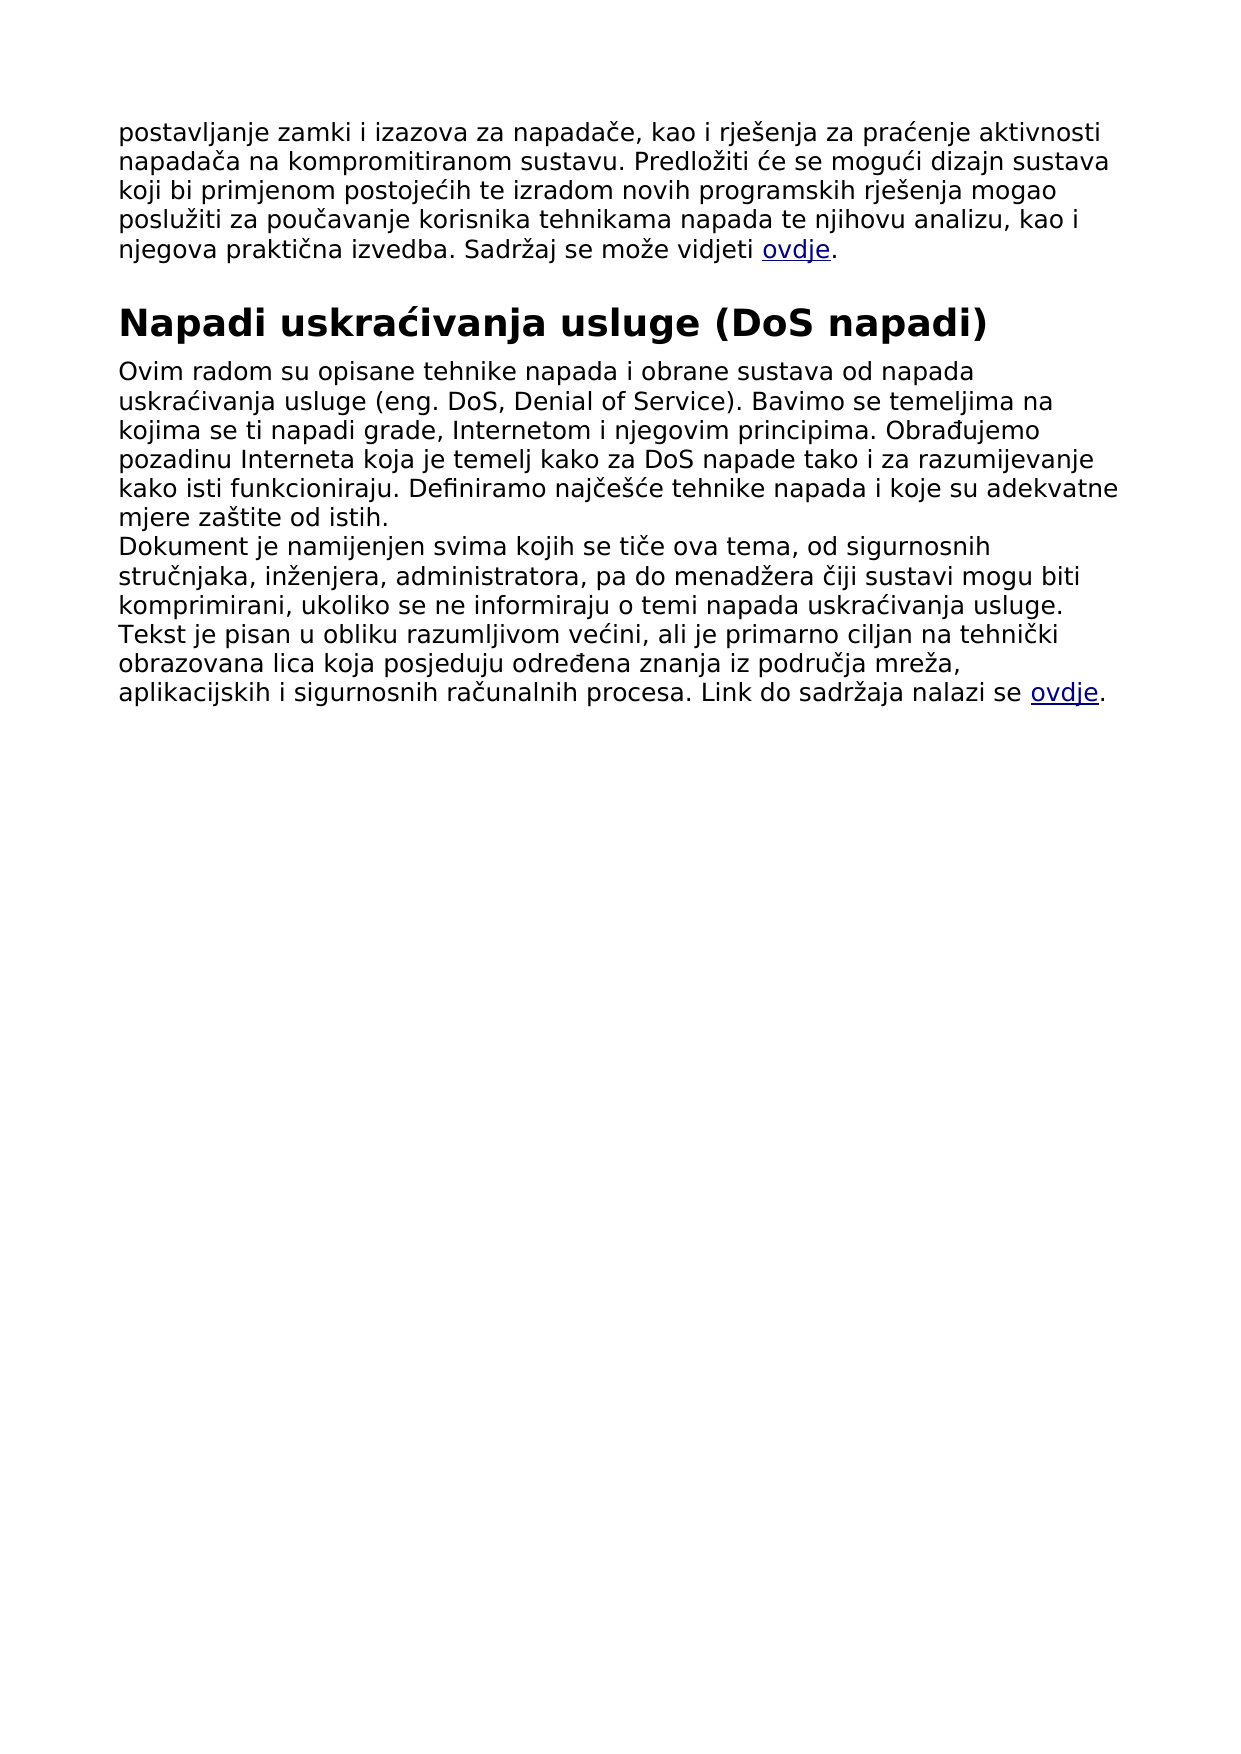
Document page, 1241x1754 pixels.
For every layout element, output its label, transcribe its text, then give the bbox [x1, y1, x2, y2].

text Ovim radom su opisane tehnike napada i obrane sustava od napada uskraćivanja usluge (eng. DoS, Denial of Service). Bavimo se temeljima na kojima se ti napadi grade, Internetom i njegovim principima. Obrađujemo pozadinu Interneta koja je temelj kako za DoS napade tako i za razumijevanje kako isti funkcioniraju. Definiramo najčešće tehnike napada i koje su adekvatne mjere zaštite od istih. Dokument je namijenjen svima kojih se tiče ova tema, od sigurnosnih stručnjaka, inženjera, administratora, pa do menadžera čiji sustavi mogu biti komprimirani, ukoliko se ne informiraju o temi napada uskraćivanja usluge. Tekst je pisan u obliku razumljivom većini, ali je primarno ciljan na tehnički obrazovana lica koja posjeduju određena znanja iz područja mreža, aplikacijskih i sigurnosnih računalnih procesa. Link do sadržaja nalazi se ovdje. [118, 358, 1122, 708]
text postavljanje zamki i izazova za napadače, kao i rješenja za praćenje aktivnosti napadača na kompromitiranom sustavu. Predložiti će se mogući dizajn sustava koji bi primjenom postojećih te izradom novih programskih rješenja mogao poslužiti za poučavanje korisnika tehnikama napada te njihovu analizu, kao i njegova praktična izvedba. Sadržaj se može vidjeti ovdje. [118, 118, 1122, 264]
subtitle Napadi uskraćivanja usluge (DoS napadi) [118, 301, 1122, 345]
